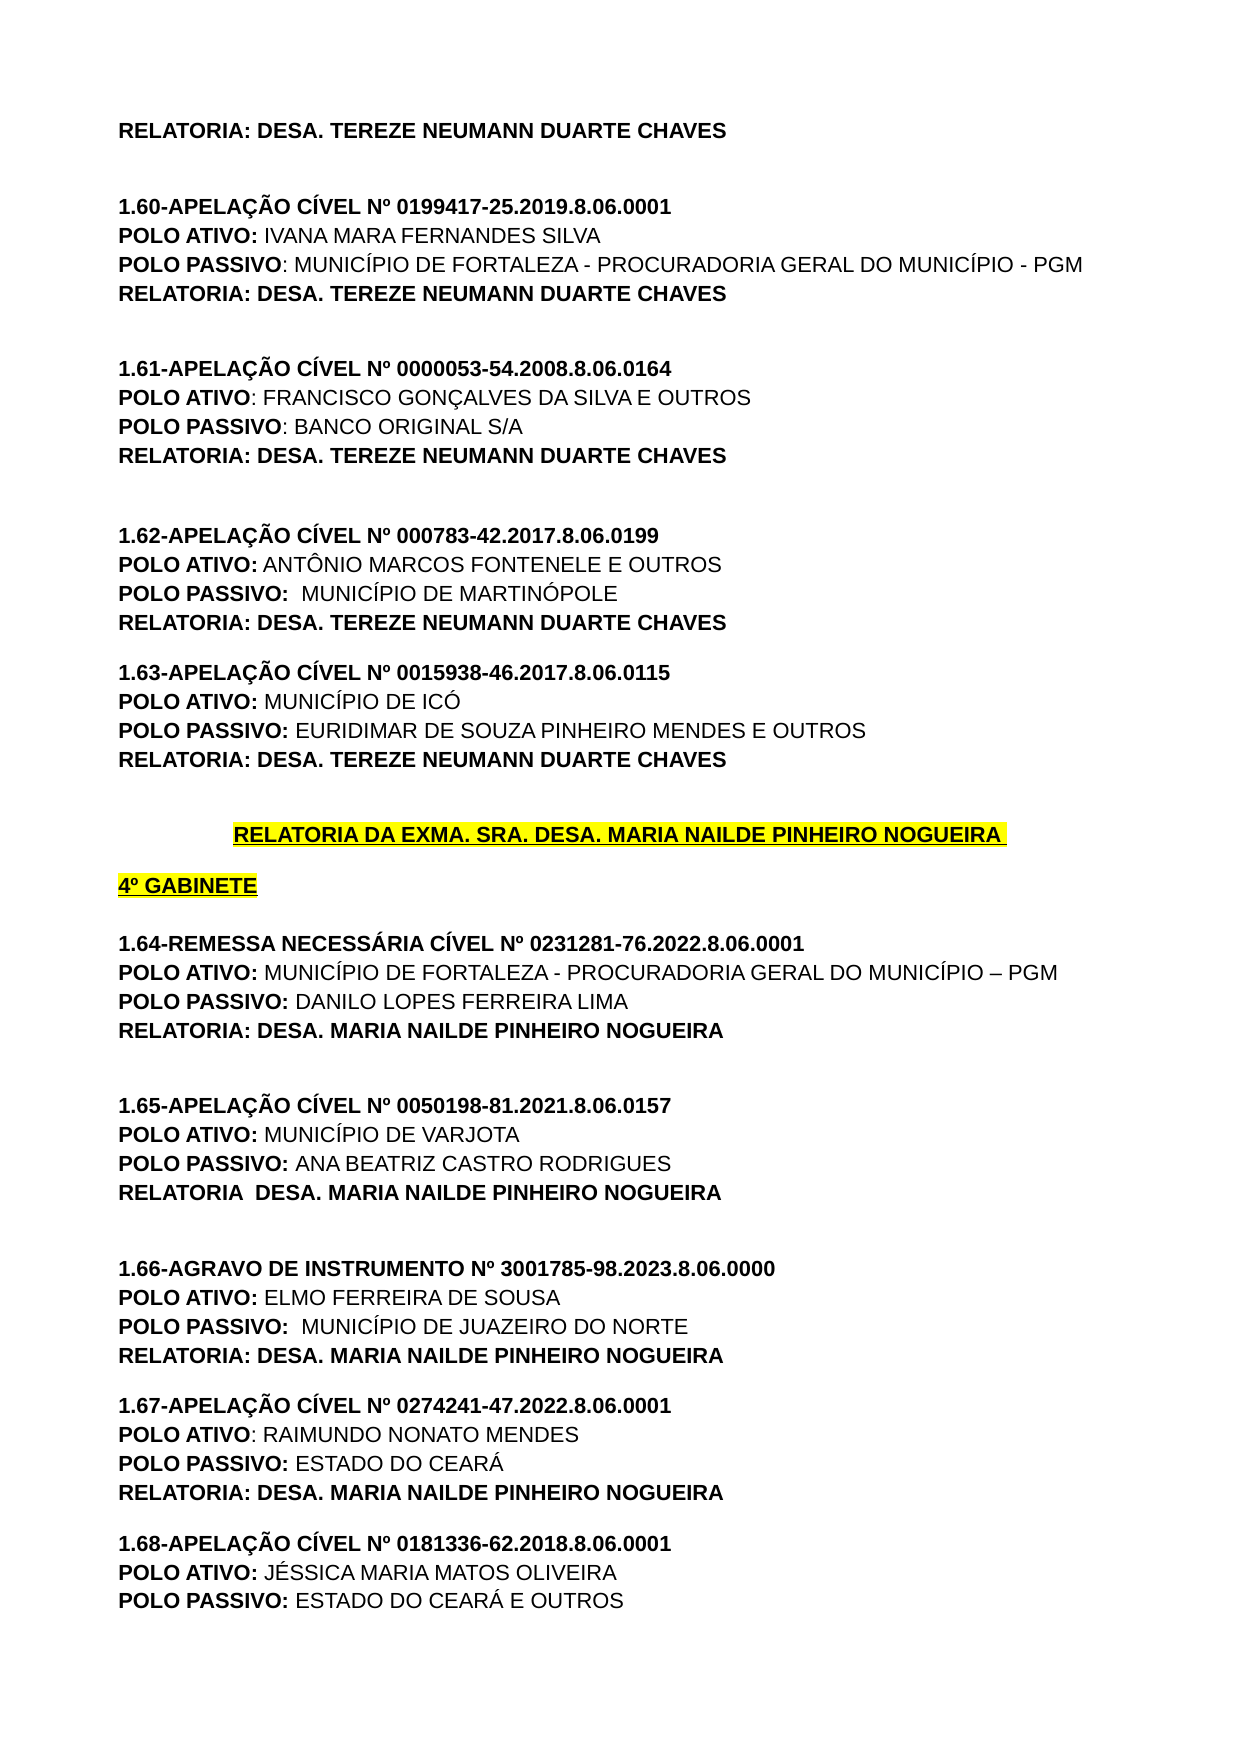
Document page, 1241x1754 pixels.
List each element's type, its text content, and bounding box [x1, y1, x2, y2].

text RELATORIA DA EXMA. SRA. DESA. MARIA NAILDE PINHEIRO NOGUEIRA [118, 822, 1122, 847]
text RELATORIA: DESA. TEREZE NEUMANN DUARTE CHAVES [118, 747, 1122, 772]
text POLO PASSIVO: DANILO LOPES FERREIRA LIMA [118, 989, 1122, 1014]
text RELATORIA: DESA. MARIA NAILDE PINHEIRO NOGUEIRA [118, 1480, 1122, 1505]
text RELATORIA: DESA. TEREZE NEUMANN DUARTE CHAVES [118, 443, 1122, 468]
text RELATORIA: DESA. TEREZE NEUMANN DUARTE CHAVES [118, 118, 1122, 143]
text POLO PASSIVO: EURIDIMAR DE SOUZA PINHEIRO MENDES E OUTROS [118, 718, 1122, 743]
text 1.60-APELAÇÃO CÍVEL Nº 0199417-25.2019.8.06.0001 POLO ATIVO: IVANA MARA FERNANDES SILVA [118, 194, 1122, 248]
text RELATORIA: DESA. MARIA NAILDE PINHEIRO NOGUEIRA [118, 1343, 1122, 1368]
text POLO PASSIVO: ANA BEATRIZ CASTRO RODRIGUES [118, 1151, 1122, 1177]
text 1.62-APELAÇÃO CÍVEL Nº 000783-42.2017.8.06.0199 POLO ATIVO: ANTÔNIO MARCOS FONTENELE E OUTROS [118, 522, 1122, 577]
text 4º GABINETE [118, 873, 1122, 898]
text POLO PASSIVO: ESTADO DO CEARÁ E OUTROS [118, 1588, 1122, 1614]
text 1.66-AGRAVO DE INSTRUMENTO Nº 3001785-98.2023.8.06.0000 POLO ATIVO: ELMO FERREIRA DE SOUSA [118, 1256, 1122, 1310]
text 1.68-APELAÇÃO CÍVEL Nº 0181336-62.2018.8.06.0001 POLO ATIVO: JÉSSICA MARIA MATOS OLIVEIRA [118, 1531, 1122, 1585]
text 1.61-APELAÇÃO CÍVEL Nº 0000053-54.2008.8.06.0164 POLO ATIVO: FRANCISCO GONÇALVES DA SILVA E OUTROS [118, 356, 1122, 410]
text POLO PASSIVO: MUNICÍPIO DE MARTINÓPOLE [118, 580, 1122, 606]
text POLO PASSIVO: MUNICÍPIO DE FORTALEZA - PROCURADORIA GERAL DO MUNICÍPIO - PGM [118, 252, 1122, 277]
text 1.64-REMESSA NECESSÁRIA CÍVEL Nº 0231281-76.2022.8.06.0001 POLO ATIVO: MUNICÍPIO DE FORTALEZA - PROCURADORIA GERAL DO MUNICÍPIO – PGM [118, 931, 1122, 985]
text RELATORIA DESA. MARIA NAILDE PINHEIRO NOGUEIRA [118, 1180, 1122, 1206]
text POLO PASSIVO: BANCO ORIGINAL S/A [118, 414, 1122, 439]
text 1.65-APELAÇÃO CÍVEL Nº 0050198-81.2021.8.06.0157 POLO ATIVO: MUNICÍPIO DE VARJOTA [118, 1093, 1122, 1148]
text POLO PASSIVO: MUNICÍPIO DE JUAZEIRO DO NORTE [118, 1314, 1122, 1339]
text RELATORIA: DESA. TEREZE NEUMANN DUARTE CHAVES [118, 609, 1122, 634]
text 1.67-APELAÇÃO CÍVEL Nº 0274241-47.2022.8.06.0001 POLO ATIVO: RAIMUNDO NONATO MENDES [118, 1393, 1122, 1447]
text POLO PASSIVO: ESTADO DO CEARÁ [118, 1451, 1122, 1476]
text RELATORIA: DESA. MARIA NAILDE PINHEIRO NOGUEIRA [118, 1018, 1122, 1043]
text 1.63-APELAÇÃO CÍVEL Nº 0015938-46.2017.8.06.0115 POLO ATIVO: MUNICÍPIO DE ICÓ [118, 660, 1122, 714]
text RELATORIA: DESA. TEREZE NEUMANN DUARTE CHAVES [118, 281, 1122, 306]
